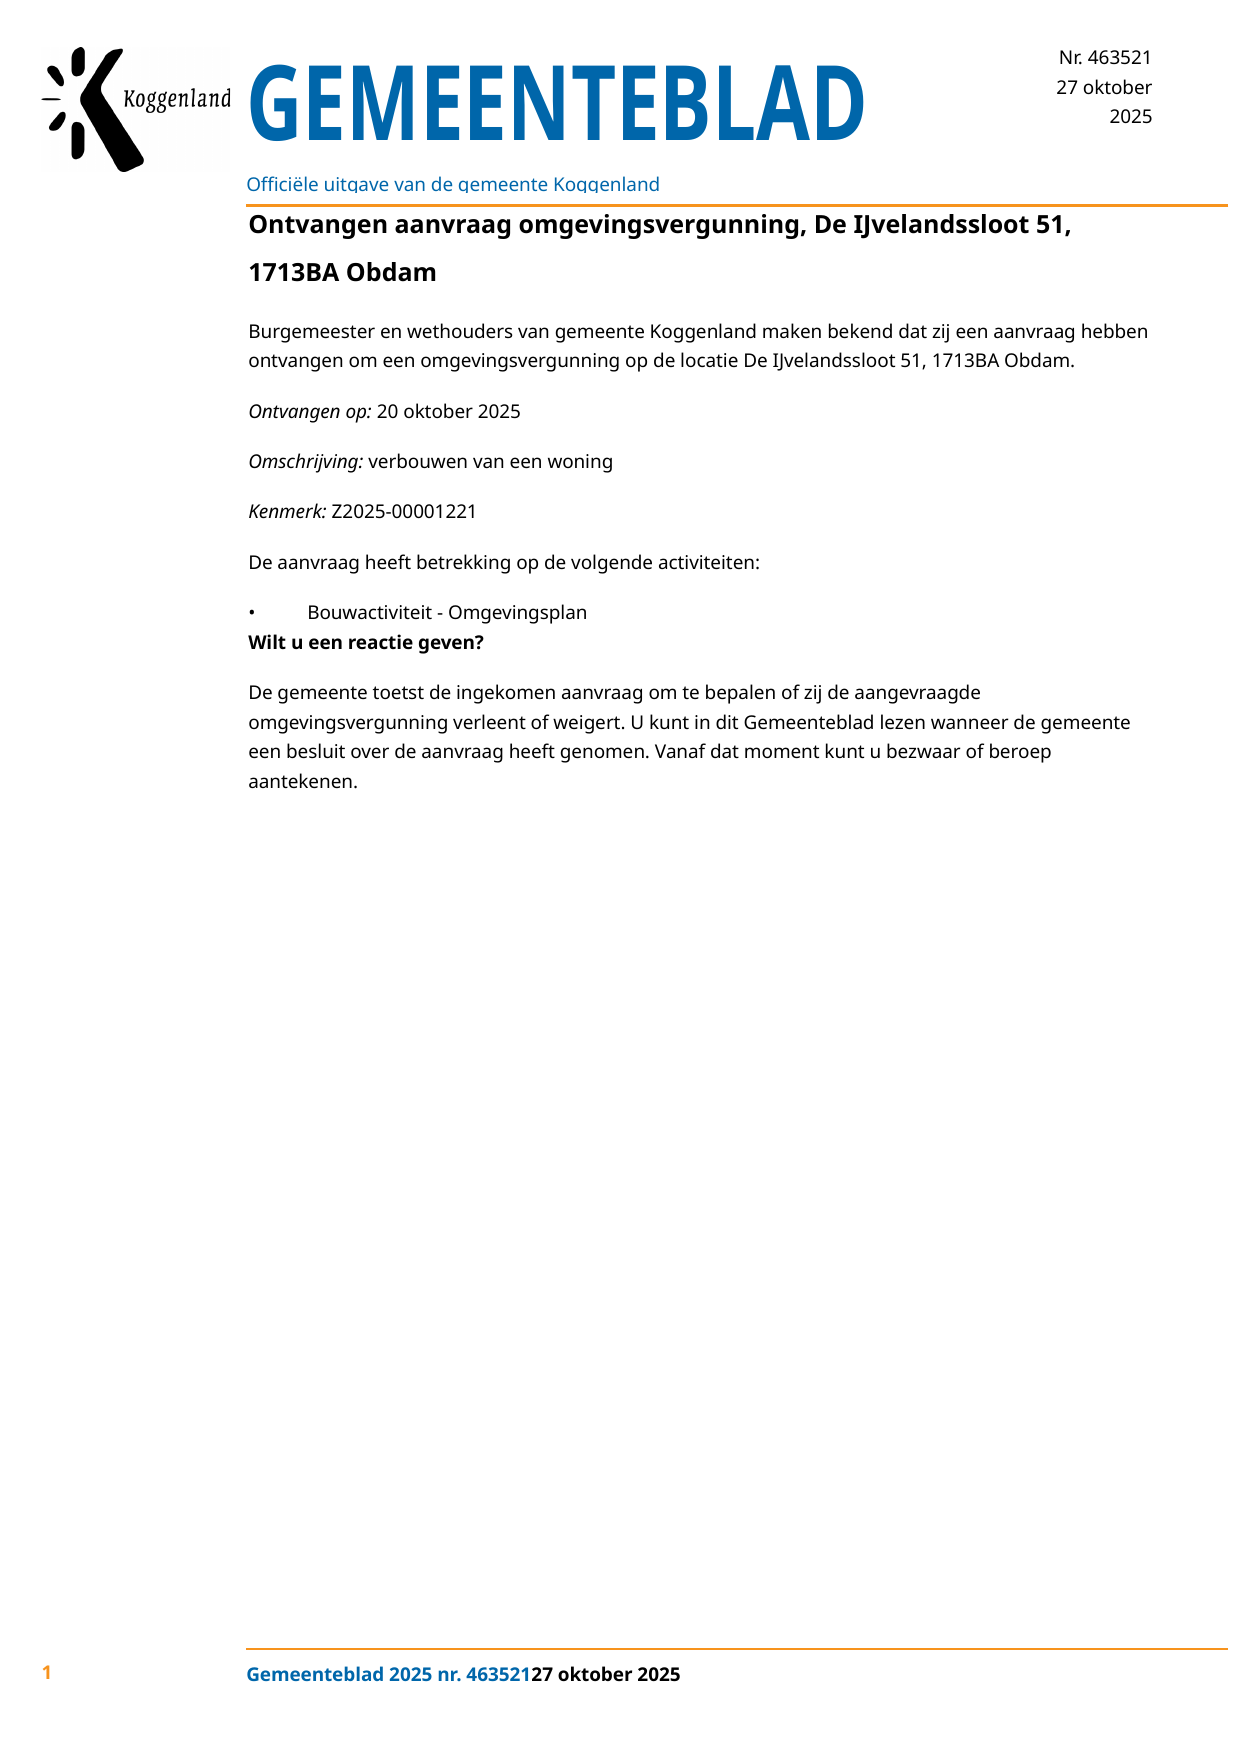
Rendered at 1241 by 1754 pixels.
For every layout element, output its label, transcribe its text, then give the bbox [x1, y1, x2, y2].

picture [41, 47, 231, 172]
text De aanvraag heeft betrekking op de volgende activiteiten: [248, 549, 1152, 575]
text Burgemeester en wethouders van gemeente Koggenland maken bekend dat zij een aanvraag hebben ontvangen om een omgevingsvergunning op de locatie De IJvelandssloot 51, 1713BA Obdam. [248, 318, 1152, 373]
list Bouwactiviteit - Omgevingsplan [248, 599, 1152, 625]
text Kenmerk: Z2025-00001221 [248, 499, 1152, 524]
text Wilt u een reactie geven? [248, 629, 1152, 655]
text Ontvangen aanvraag omgevingsvergunning, De IJvelandssloot 51, 1713BA Obdam [248, 207, 1152, 288]
text De gemeente toetst de ingekomen aanvraag om te bepalen of zij de aangevraagde omgevingsvergunning verleent of weigert. U kunt in dit Gemeenteblad lezen wanneer de gemeente een besluit over de aanvraag heeft genomen. Vanaf dat moment kunt u bezwaar of beroep aantekenen. [248, 679, 1152, 794]
text Omschrijving: verbouwen van een woning [248, 448, 1152, 474]
text Ontvangen op: 20 oktober 2025 [248, 398, 1152, 424]
